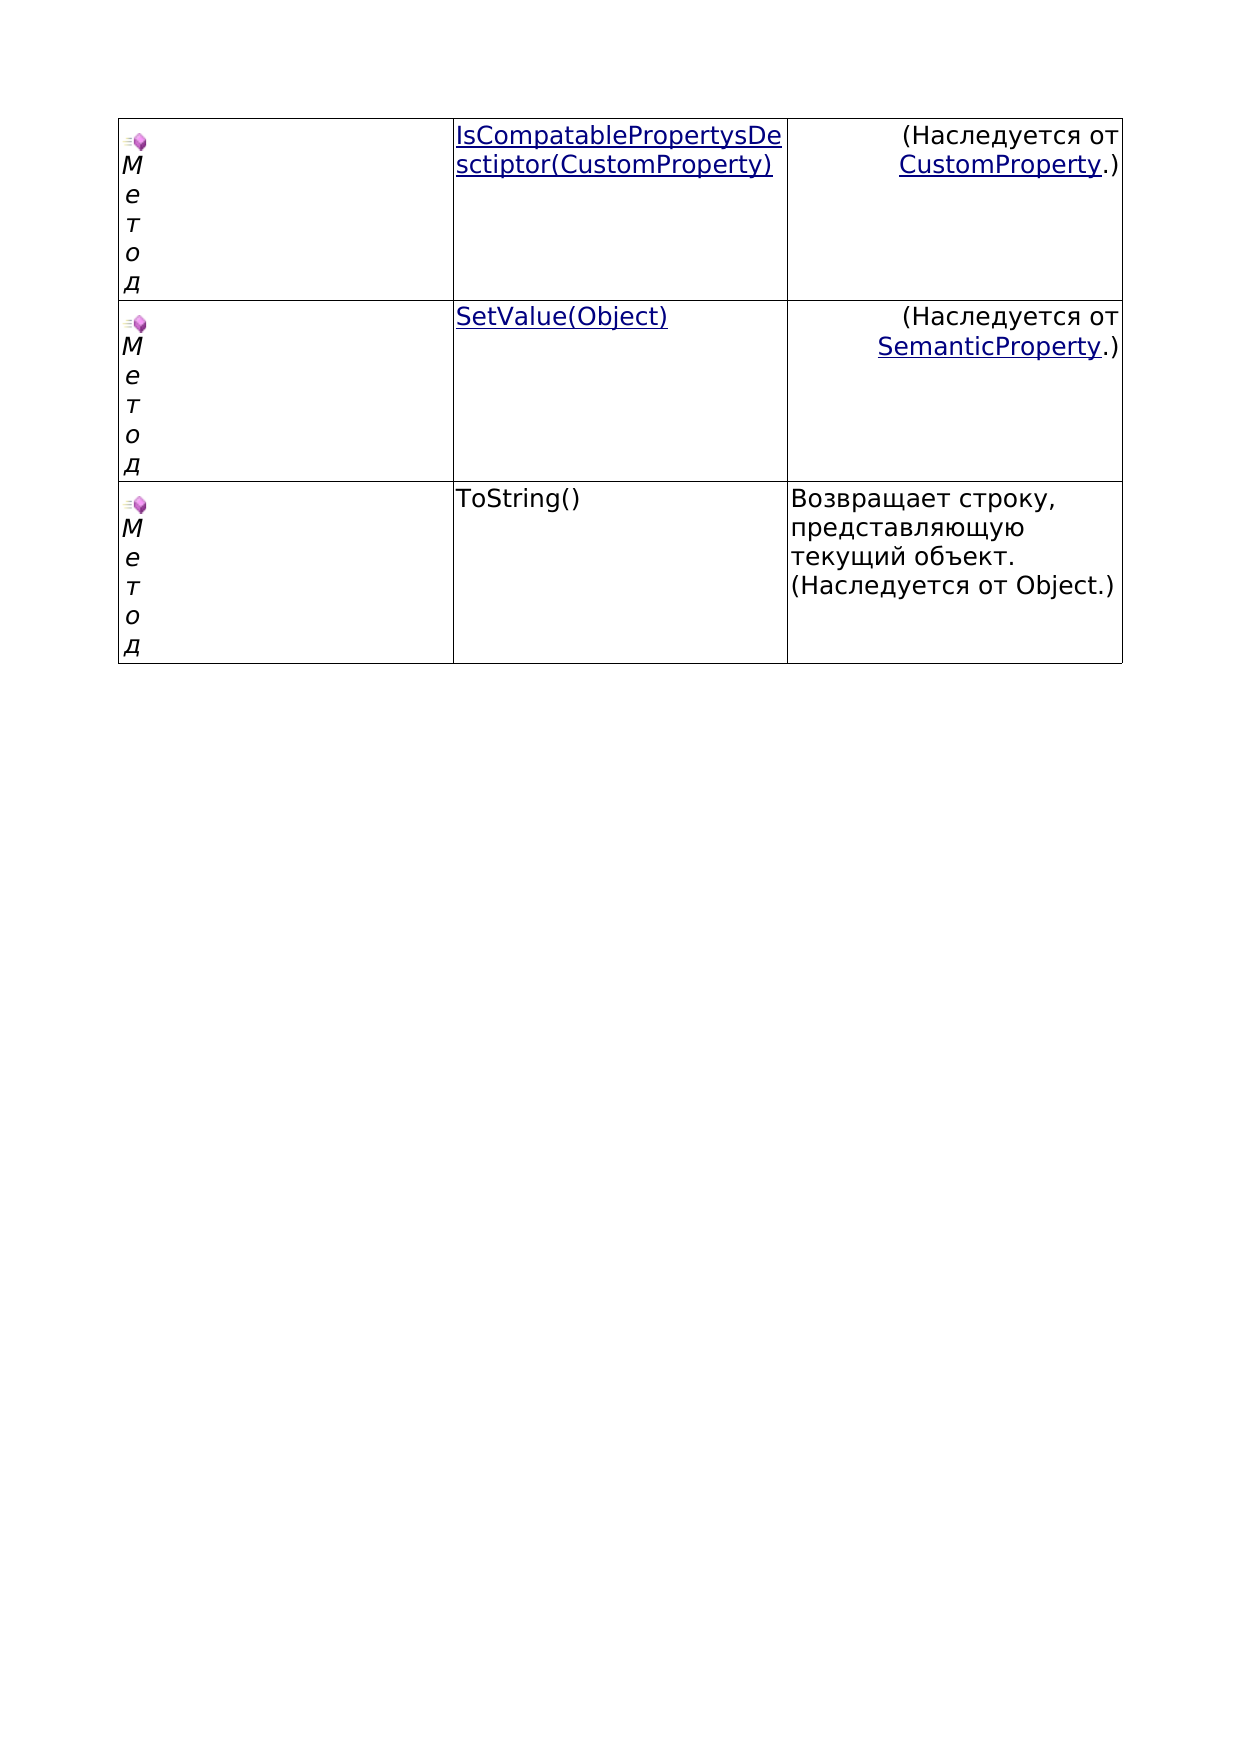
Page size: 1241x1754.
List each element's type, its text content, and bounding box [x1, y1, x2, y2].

table_cell [119, 301, 453, 481]
picture [121, 315, 147, 333]
table_cell [119, 119, 453, 299]
table_cell (Наследуется от SemanticProperty.) [788, 301, 1122, 481]
table_cell ToString() [454, 482, 787, 662]
picture [121, 133, 147, 151]
picture [121, 496, 147, 514]
table_cell Возвращает строку, представляющую текущий объект. (Наследуется от Object.) [788, 482, 1122, 662]
table_cell [119, 482, 453, 662]
table_cell IsCompatablePropertysDesctiptor(CustomProperty) [454, 119, 787, 299]
table_cell (Наследуется от CustomProperty.) [788, 119, 1122, 299]
table_cell SetValue(Object) [454, 301, 787, 481]
